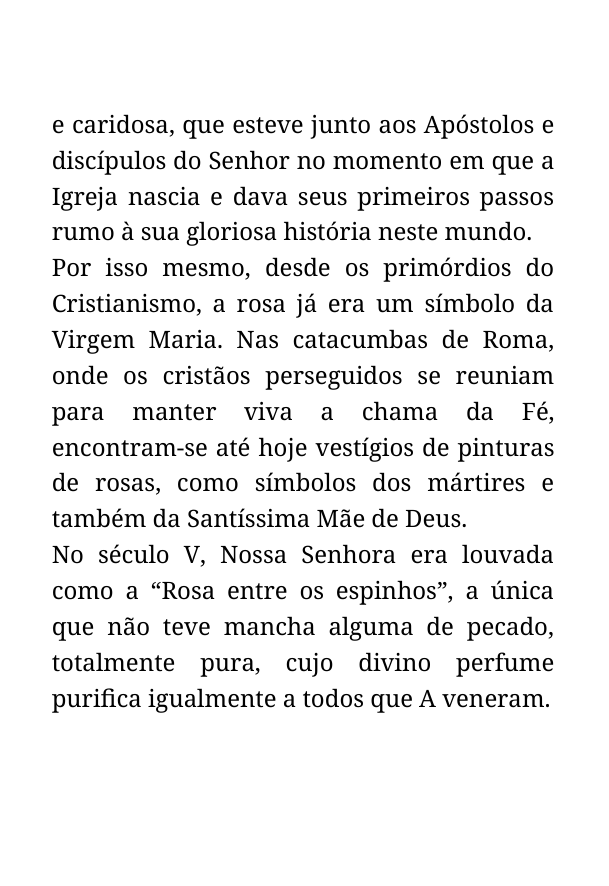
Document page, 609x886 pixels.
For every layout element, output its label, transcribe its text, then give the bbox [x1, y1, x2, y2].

text e caridosa, que esteve junto aos Apóstolos e discípulos do Senhor no momento em que a Igreja nascia e dava seus primeiros passos rumo à sua gloriosa história neste mundo. [52, 108, 555, 248]
text No século V, Nossa Senhora era louvada como a “Rosa entre os espinhos”, a única que não teve mancha alguma de pecado, totalmente pura, cujo divino perfume purifica igualmente a todos que A veneram. [52, 538, 555, 714]
text Por isso mesmo, desde os primórdios do Cristianismo, a rosa já era um símbolo da Virgem Maria. Nas catacumbas de Roma, onde os cristãos perseguidos se reuniam para manter viva a chama da Fé, encontram-se até hoje vestígios de pinturas de rosas, como símbolos dos mártires e também da Santíssima Mãe de Deus. [52, 251, 555, 535]
